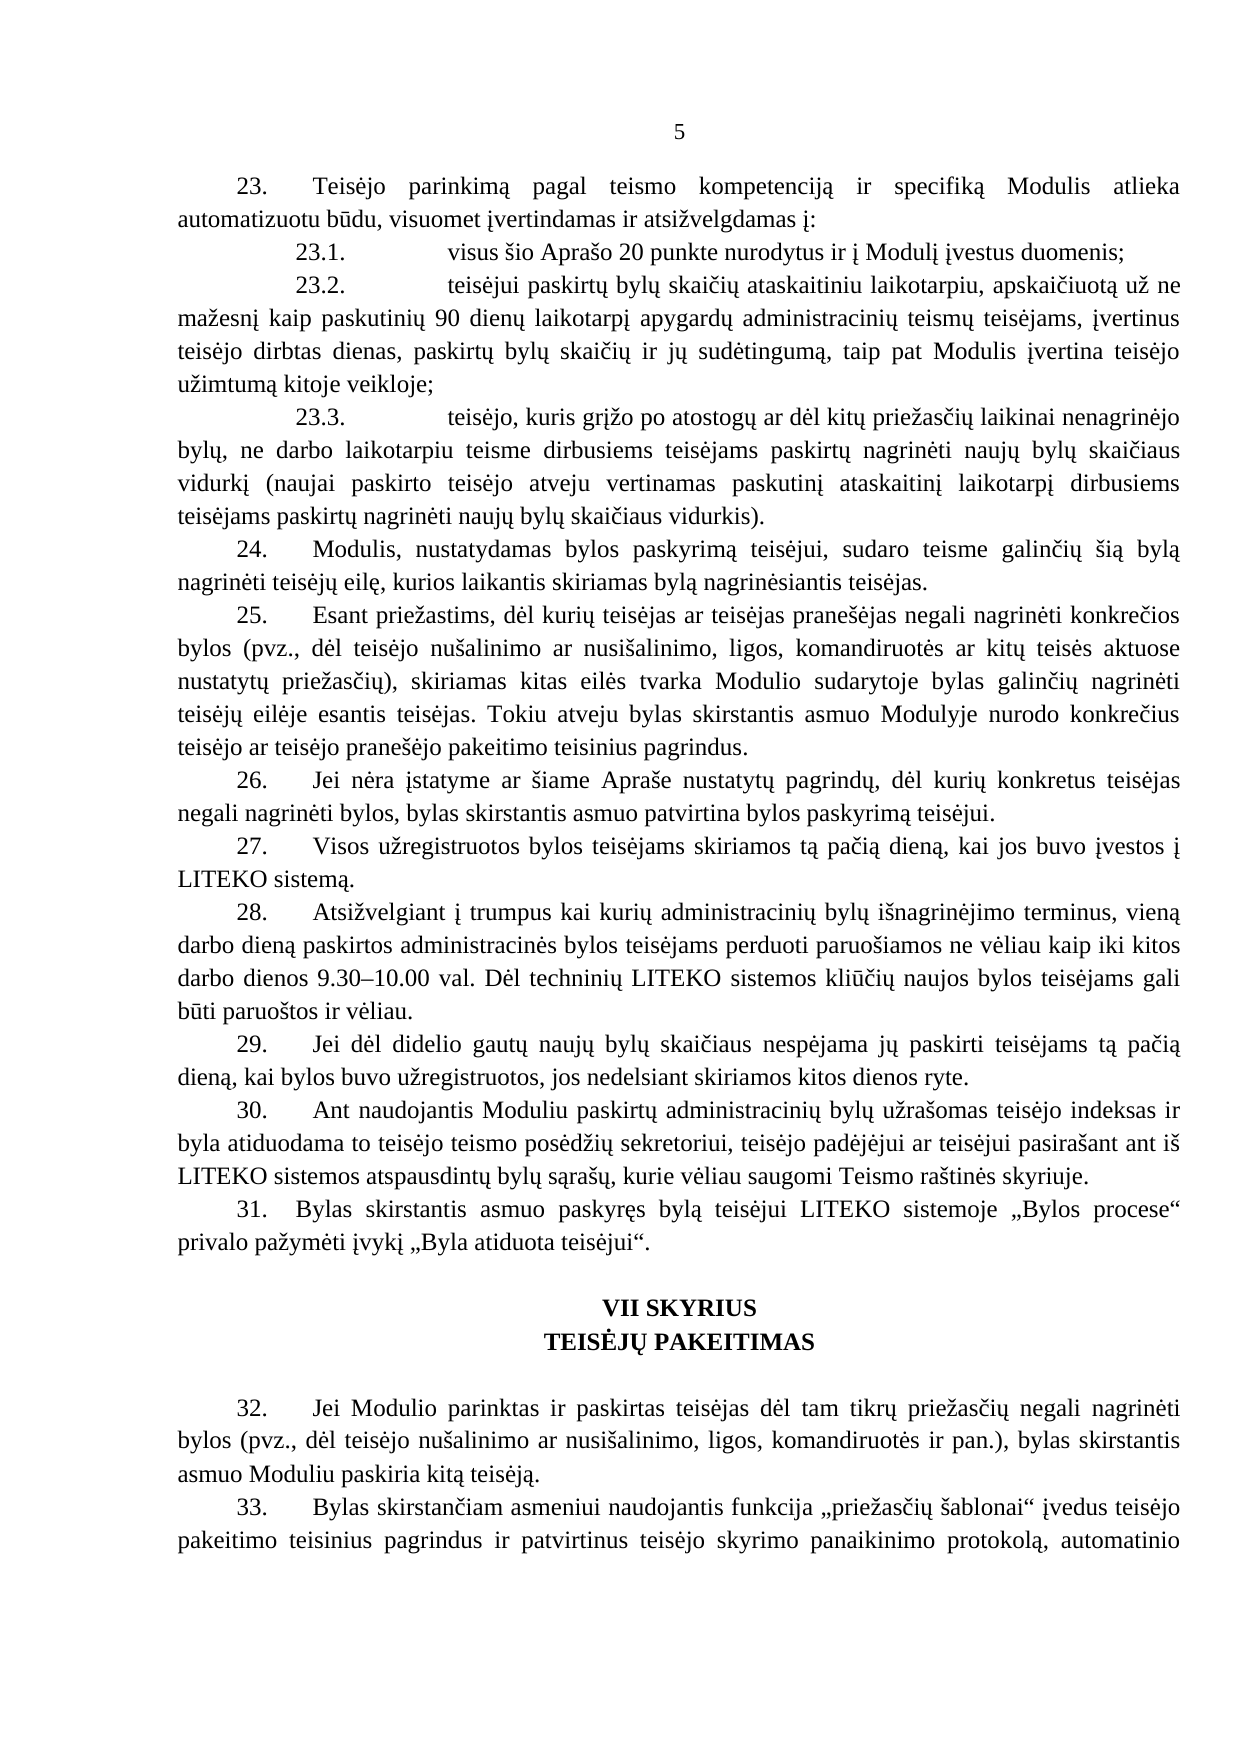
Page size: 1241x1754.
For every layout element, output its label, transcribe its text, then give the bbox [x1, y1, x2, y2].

text 33. Bylas skirstančiam asmeniui naudojantis funkcija „priežasčių šablonai“ įvedus teisėjo pakeitimo teisinius pagrindus ir patvirtinus teisėjo skyrimo panaikinimo protokolą, automatinio [177, 1492, 1181, 1553]
text 28. Atsižvelgiant į trumpus kai kurių administracinių bylų išnagrinėjimo terminus, vieną darbo dieną paskirtos administracinės bylos teisėjams perduoti paruošiamos ne vėliau kaip iki kitos darbo dienos 9.30–10.00 val. Dėl techninių LITEKO sistemos kliūčių naujos bylos teisėjams gali būti paruoštos ir vėliau. [177, 897, 1181, 1025]
text 26. Jei nėra įstatyme ar šiame Apraše nustatytų pagrindų, dėl kurių konkretus teisėjas negali nagrinėti bylos, bylas skirstantis asmuo patvirtina bylos paskyrimą teisėjui. [177, 765, 1181, 827]
text 23.1. visus šio Aprašo 20 punkte nurodytus ir į Modulį įvestus duomenis; [177, 237, 1181, 266]
text 32. Jei Modulio parinktas ir paskirtas teisėjas dėl tam tikrų priežasčių negali nagrinėti bylos (pvz., dėl teisėjo nušalinimo ar nusišalinimo, ligos, komandiruotės ir pan.), bylas skirstantis asmuo Moduliu paskiria kitą teisėją. [177, 1393, 1181, 1487]
text VII SKYRIUS [177, 1293, 1181, 1322]
text 30. Ant naudojantis Moduliu paskirtų administracinių bylų užrašomas teisėjo indeksas ir byla atiduodama to teisėjo teismo posėdžių sekretoriui, teisėjo padėjėjui ar teisėjui pasirašant ant iš LITEKO sistemos atspausdintų bylų sąrašų, kurie vėliau saugomi Teismo raštinės skyriuje. [177, 1095, 1181, 1190]
text 23.2. teisėjui paskirtų bylų skaičių ataskaitiniu laikotarpiu, apskaičiuotą už ne mažesnį kaip paskutinių 90 dienų laikotarpį apygardų administracinių teismų teisėjams, įvertinus teisėjo dirbtas dienas, paskirtų bylų skaičių ir jų sudėtingumą, taip pat Modulis įvertina teisėjo užimtumą kitoje veikloje; [177, 270, 1181, 398]
text 29. Jei dėl didelio gautų naujų bylų skaičiaus nespėjama jų paskirti teisėjams tą pačią dieną, kai bylos buvo užregistruotos, jos nedelsiant skiriamos kitos dienos ryte. [177, 1029, 1181, 1091]
text 27. Visos užregistruotos bylos teisėjams skiriamos tą pačią dieną, kai jos buvo įvestos į LITEKO sistemą. [177, 831, 1181, 893]
text 25. Esant priežastims, dėl kurių teisėjas ar teisėjas pranešėjas negali nagrinėti konkrečios bylos (pvz., dėl teisėjo nušalinimo ar nusišalinimo, ligos, komandiruotės ar kitų teisės aktuose nustatytų priežasčių), skiriamas kitas eilės tvarka Modulio sudarytoje bylas galinčių nagrinėti teisėjų eilėje esantis teisėjas. Tokiu atveju bylas skirstantis asmuo Modulyje nurodo konkrečius teisėjo ar teisėjo pranešėjo pakeitimo teisinius pagrindus. [177, 600, 1181, 761]
text TEISĖJŲ PAKEITIMAS [177, 1327, 1181, 1355]
text 24. Modulis, nustatydamas bylos paskyrimą teisėjui, sudaro teisme galinčių šią bylą nagrinėti teisėjų eilę, kurios laikantis skiriamas bylą nagrinėsiantis teisėjas. [177, 534, 1181, 596]
text 23.3. teisėjo, kuris grįžo po atostogų ar dėl kitų priežasčių laikinai nenagrinėjo bylų, ne darbo laikotarpiu teisme dirbusiems teisėjams paskirtų nagrinėti naujų bylų skaičiaus vidurkį (naujai paskirto teisėjo atveju vertinamas paskutinį ataskaitinį laikotarpį dirbusiems teisėjams paskirtų nagrinėti naujų bylų skaičiaus vidurkis). [177, 402, 1181, 530]
text 23. Teisėjo parinkimą pagal teismo kompetenciją ir specifiką Modulis atlieka automatizuotu būdu, visuomet įvertindamas ir atsižvelgdamas į: [177, 171, 1181, 233]
text 31. Bylas skirstantis asmuo paskyręs bylą teisėjui LITEKO sistemoje „Bylos procese“ privalo pažymėti įvykį „Byla atiduota teisėjui“. [177, 1194, 1181, 1256]
